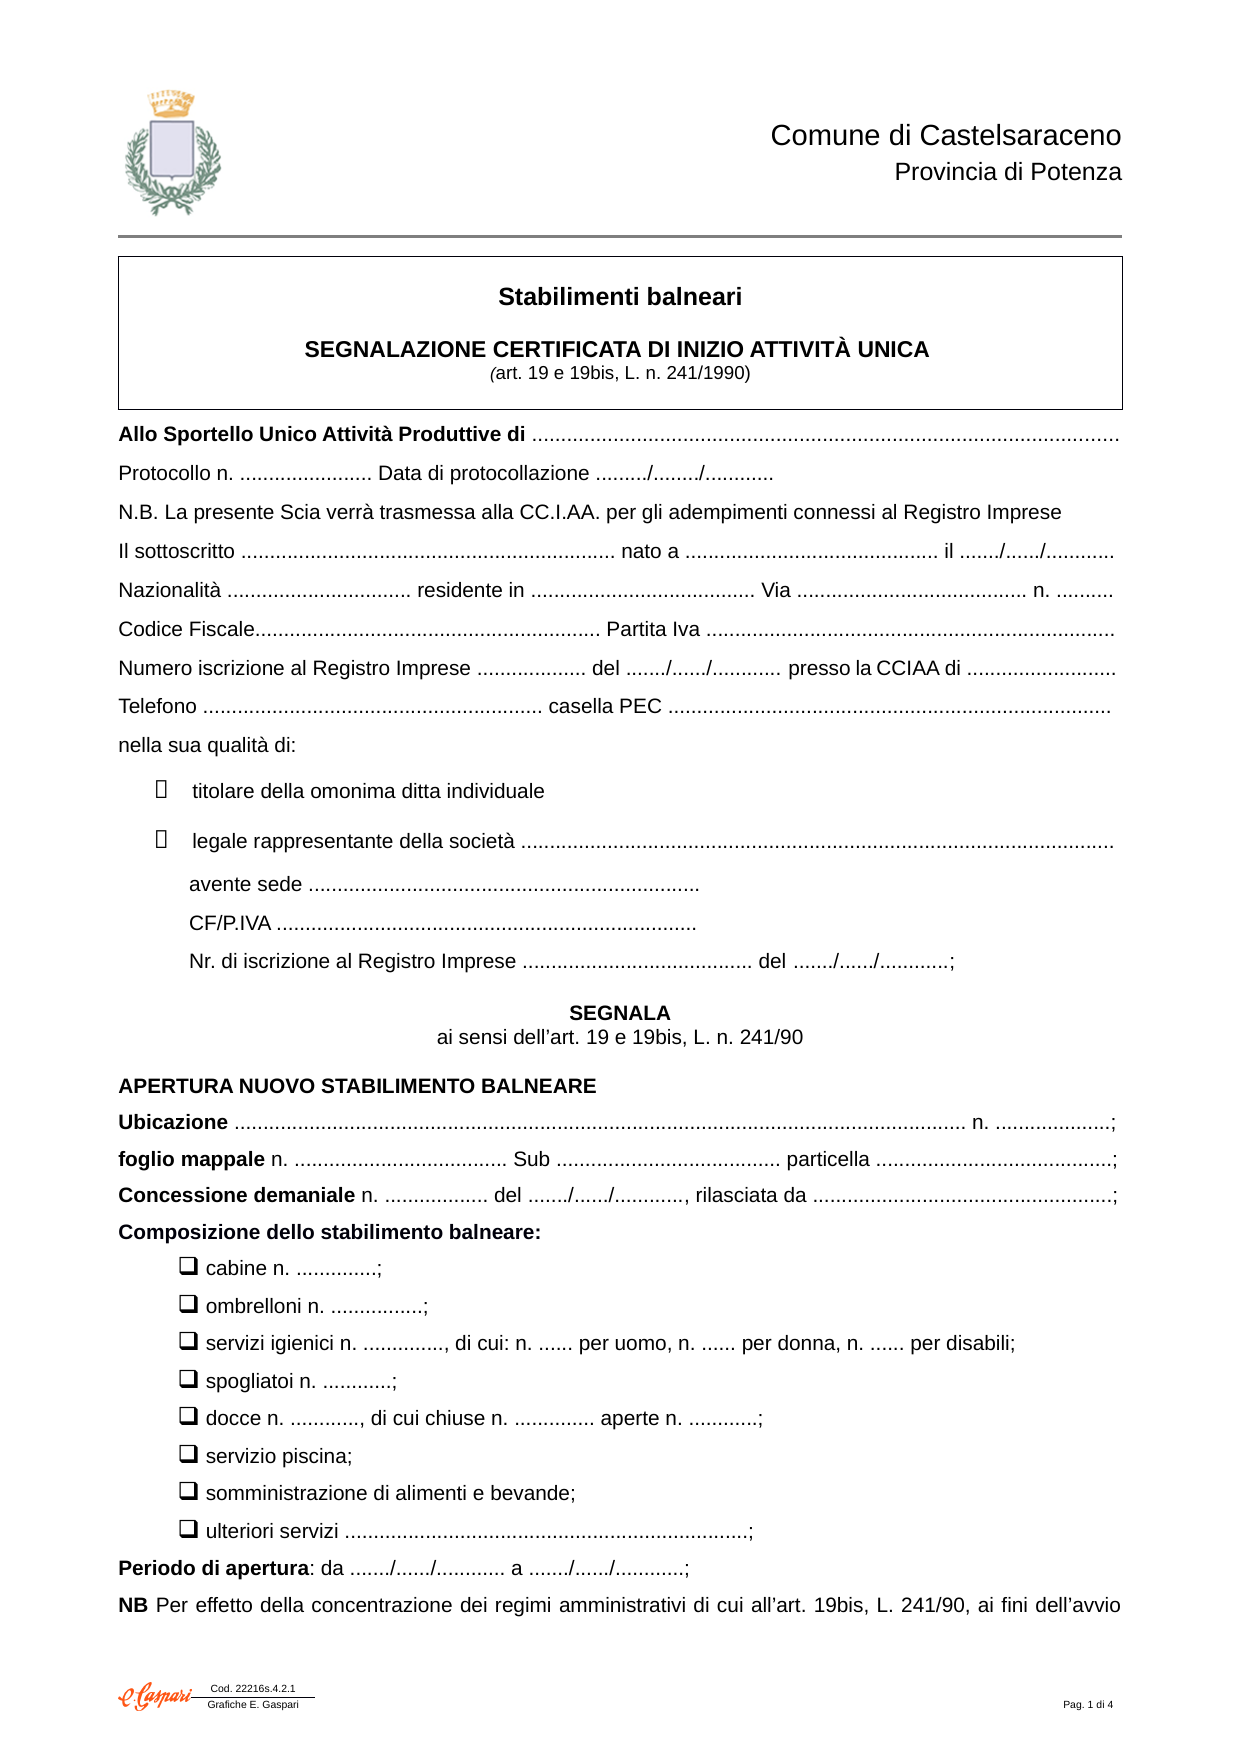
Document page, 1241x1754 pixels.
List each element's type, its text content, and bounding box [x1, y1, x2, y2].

text  somministrazione di alimenti e bevande; [177, 1481, 1122, 1506]
text  legale rappresentante della società ....................................................................................................... [153, 822, 1122, 856]
picture [122, 152, 224, 157]
text Composizione dello stabilimento balneare: [118, 1219, 1122, 1243]
text NB Per effetto della concentrazione dei regimi amministrativi di cui all’art. 19bis, L. 241/90, ai fini dell’avvio [118, 1592, 1122, 1616]
text Numero iscrizione al Registro Imprese ................... del ......./....../............ presso la CCIAA di .......................... [118, 655, 1122, 679]
text  docce n. ............, di cui chiuse n. .............. aperte n. ............; [177, 1406, 1122, 1431]
text  ulteriori servizi ......................................................................; [177, 1518, 1122, 1543]
text Telefono ........................................................... casella PEC ............................................................................. [118, 694, 1122, 718]
text avente sede .................................................................... [189, 872, 1122, 896]
picture [122, 185, 224, 219]
text  spogliatoi n. ............; [177, 1368, 1122, 1393]
text foglio mappale n. ..................................... Sub ....................................... particella .........................................; [118, 1147, 1122, 1171]
text N.B. La presente Scia verrà trasmessa alla CC.I.AA. per gli adempimenti connessi al Registro Imprese [118, 500, 1122, 524]
text ai sensi dell’art. 19 e 19bis, L. n. 241/90 [118, 1025, 1122, 1049]
text Provincia di Potenza [118, 157, 1122, 185]
text Allo Sportello Unico Attività Produttive di [118, 422, 1122, 446]
text Nazionalità ................................ residente in ....................................... Via ........................................ n. .......... [118, 578, 1122, 602]
text nella sua qualità di: [118, 733, 1122, 757]
text Nr. di iscrizione al Registro Imprese ........................................ del ......./....../............; [189, 949, 1122, 973]
text Comune di Castelsaraceno [118, 118, 1122, 152]
text Il sottoscritto ................................................................. nato a ............................................ il ......./....../............ [118, 539, 1122, 563]
text CF/P.IVA ......................................................................... [189, 911, 1122, 934]
text APERTURA NUOVO STABILIMENTO BALNEARE [118, 1074, 1122, 1098]
text  servizi igienici n. .............., di cui: n. ...... per uomo, n. ...... per donna, n. ...... per disabili; [177, 1331, 1122, 1356]
text Codice Fiscale............................................................ Partita Iva ....................................................................... [118, 616, 1122, 640]
text Ubicazione ............................................................................................................................... n. ....................; [118, 1110, 1122, 1134]
text SEGNALA [118, 1001, 1122, 1025]
table_header Stabilimenti balneari SEGNALAZIONE CERTIFICATA DI INIZIO ATTIVITÀ UNICA (art. 19 e 19bis, L. n. 241/1990) [119, 257, 1122, 409]
text Protocollo n. ....................... Data di protocollazione ........./......../............ [118, 461, 1122, 485]
text  ombrelloni n. ................; [177, 1293, 1122, 1318]
text Periodo di apertura: da ......./....../............ a ......./....../............; [118, 1556, 1122, 1580]
text  titolare della omonima ditta individuale [153, 772, 1122, 806]
picture [122, 87, 224, 118]
text  cabine n. ..............; [177, 1256, 1122, 1281]
text  servizio piscina; [177, 1443, 1122, 1468]
picture [118, 1682, 192, 1711]
text Concessione demaniale n. .................. del ......./....../............, rilasciata da ....................................................; [118, 1183, 1122, 1207]
